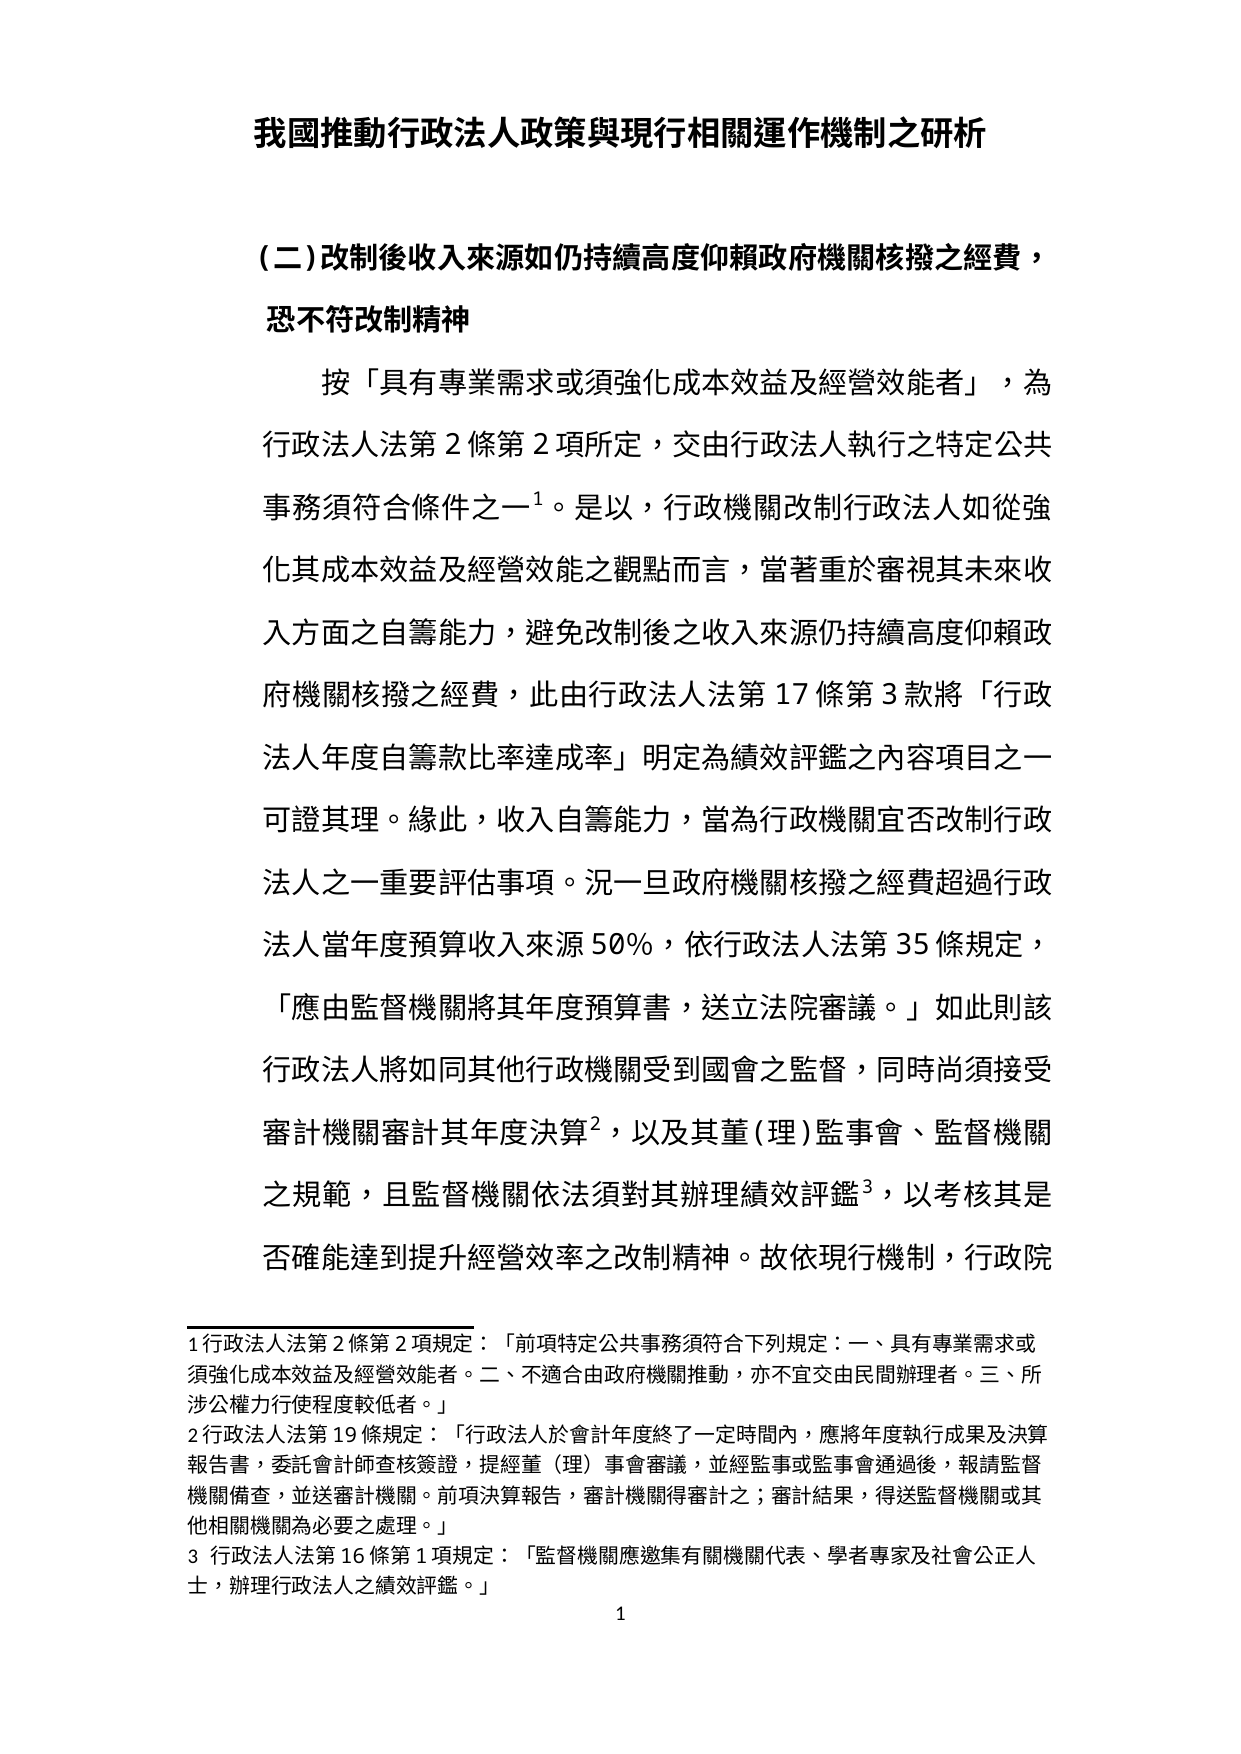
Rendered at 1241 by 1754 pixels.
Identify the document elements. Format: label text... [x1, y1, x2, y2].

text 我國推動行政法人政策與現行相關運作機制之研析 [187, 89, 1053, 151]
text 行政法人法第19條規定：「行政法人於會計年度終了一定時間內，應將年度執行成果及決算報告書，委託會計師查核簽證，提經董（理）事會審議，並經監事或監事會通過後，報請監督機關備查，並送審計機關。前項決算報告，審計機關得審計之；審計結果，得送監督機關或其他相關機關為必要之處理。」 [187, 1418, 1053, 1539]
text 行政法人法第2條第2項規定：「前項特定公共事務須符合下列規定：一、具有專業需求或須強化成本效益及經營效能者。二、不適合由政府機關推動，亦不宜交由民間辦理者。三、所涉公權力行使程度較低者。」 [187, 1328, 1053, 1418]
text 按「具有專業需求或須強化成本效益及經營效能者」，為行政法人法第2條第2項所定，交由行政法人執行之特定公共事務須符合條件之一。是以，行政機關改制行政法人如從強化其成本效益及經營效能之觀點而言，當著重於審視其未來收入方面之自籌能力，避免改制後之收入來源仍持續高度仰賴政府機關核撥之經費，此由行政法人法第17條第3款將「行政法人年度自籌款比率達成率」明定為績效評鑑之內容項目之一，可證其理。緣此，收入自籌能力，當為行政機關宜否改制行政法人之一重要評估事項。況一旦政府機關核撥之經費超過行政法人當年度預算收入來源50％，依行政法人法第35條規定，「應由監督機關將其年度預算書，送立法院審議。」如此則該行政法人將如同其他行政機關受到國會之監督，同時尚須接受審計機關審計其年度決算，以及其董(理)監事會、監督機關之規範，且監督機關依法須對其辦理績效評鑑，以考核其是否確能達到提升經營效率之改制精神。故依現行機制，行政院應審慎就行政機關如改制行政法人，其未來可達成之成本效益及經營效能加以評估，避免改制後收入來源仍須持續高度仰賴政府機關核撥之經費。如現已設立之國家災害防救科技中心104年度預算案政府補助收入比率達86.45％；國家表演藝術中心亦達69.36％，均有待往後設法透過成本效益及經營效能之提升，逐年抑低。 [262, 339, 1053, 1276]
text 行政法人法第16條第1項規定：「監督機關應邀集有關機關代表、學者專家及社會公正人士，辦理行政法人之績效評鑑。」 [187, 1539, 1053, 1600]
text (二)改制後收入來源如仍持續高度仰賴政府機關核撥之經費，恐不符改制精神 [237, 214, 1053, 339]
